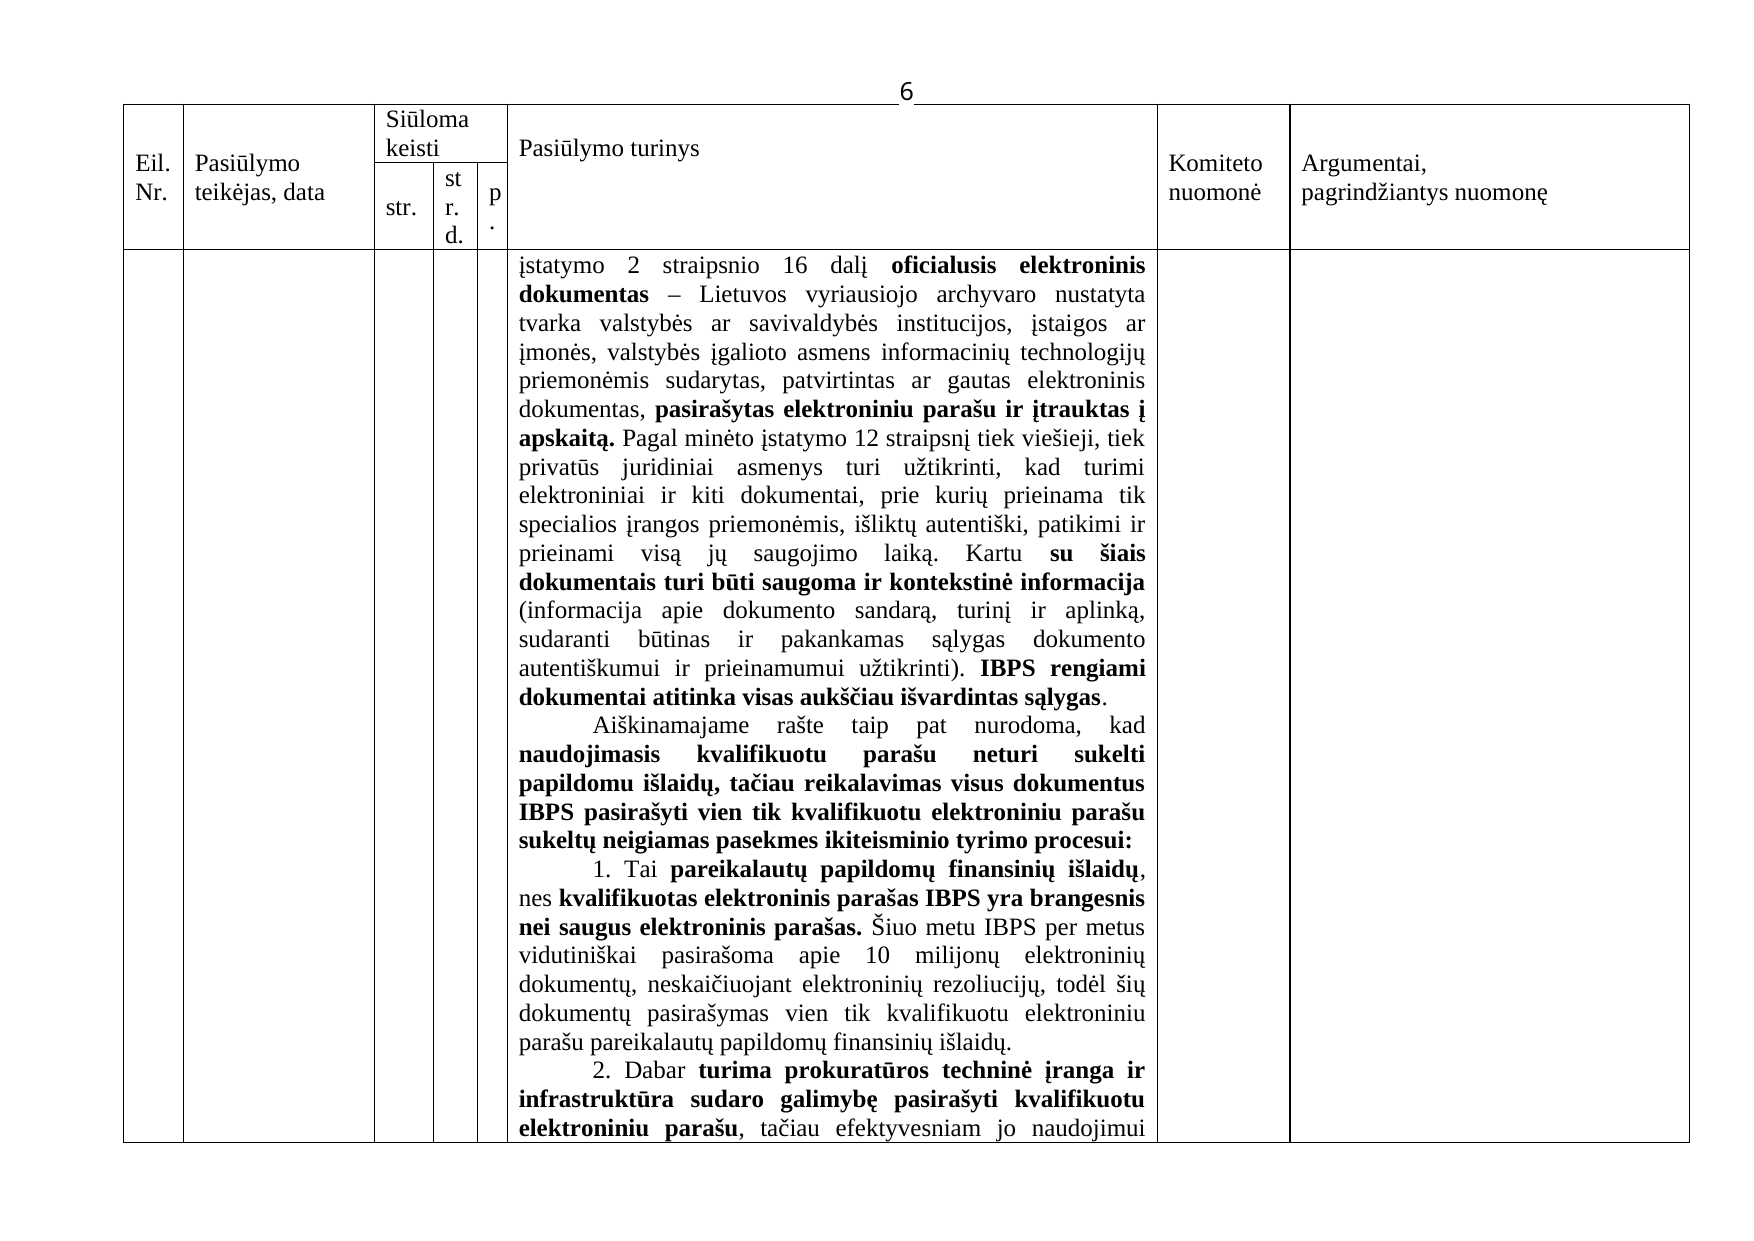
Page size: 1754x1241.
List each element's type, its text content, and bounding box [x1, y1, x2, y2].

table_cell [1291, 250, 1689, 1142]
table_header Siūloma keisti [375, 105, 507, 162]
table_header Argumentai, pagrindžiantys nuomonę [1291, 105, 1689, 249]
table_cell [375, 250, 433, 1142]
table_header Eil. Nr. [124, 105, 183, 249]
table_cell str. [375, 163, 433, 249]
table_cell [434, 250, 477, 1142]
table_cell str. d. [434, 163, 477, 249]
table_header Pasiūlymo turinys [508, 105, 1157, 249]
table_cell įstatymo 2 straipsnio 16 dalį oficialusis elektroninis dokumentas – Lietuvos vyriausiojo archyvaro nustatyta tvarka valstybės ar savivaldybės institucijos, įstaigos ar įmonės, valstybės įgalioto asmens informacinių technologijų priemonėmis sudarytas, patvirtintas ar gautas elektroninis dokumentas, pasirašytas elektroniniu parašu ir įtrauktas į apskaitą. Pagal minėto įstatymo 12 straipsnį tiek viešieji, tiek privatūs juridiniai asmenys turi užtikrinti, kad turimi elektroniniai ir kiti dokumentai, prie kurių prieinama tik specialios įrangos priemonėmis, išliktų autentiški, patikimi ir prieinami visą jų saugojimo laiką. Kartu su šiais dokumentais turi būti saugoma ir kontekstinė informacija (informacija apie dokumento sandarą, turinį ir aplinką, sudaranti būtinas ir pakankamas sąlygas dokumento autentiškumui ir prieinamumui užtikrinti). IBPS rengiami dokumentai atitinka visas aukščiau išvardintas sąlygas. Aiškinamajame rašte taip pat nurodoma, kad naudojimasis kvalifikuotu parašu neturi sukelti papildomu išlaidų, tačiau reikalavimas visus dokumentus IBPS pasirašyti vien tik kvalifikuotu elektroniniu parašu sukeltų neigiamas pasekmes ikiteisminio tyrimo procesui: 1. Tai pareikalautų papildomų finansinių išlaidų, nes kvalifikuotas elektroninis parašas IBPS yra brangesnis nei saugus elektroninis parašas. Šiuo metu IBPS per metus vidutiniškai pasirašoma apie 10 milijonų elektroninių dokumentų, neskaičiuojant elektroninių rezoliucijų, todėl šių dokumentų pasirašymas vien tik kvalifikuotu elektroniniu parašu pareikalautų papildomų finansinių išlaidų. 2. Dabar turima prokuratūros techninė įranga ir infrastruktūra sudaro galimybę pasirašyti kvalifikuotu elektroniniu parašu, tačiau efektyvesniam jo naudojimui [508, 250, 1157, 1142]
table_cell p. [478, 163, 507, 249]
table_cell [478, 250, 507, 1142]
table_cell [1158, 250, 1289, 1142]
table_cell [124, 250, 183, 1142]
table_header Pasiūlymo teikėjas, data [184, 105, 374, 249]
table_header Komiteto nuomonė [1158, 105, 1289, 249]
table_cell [184, 250, 374, 1142]
